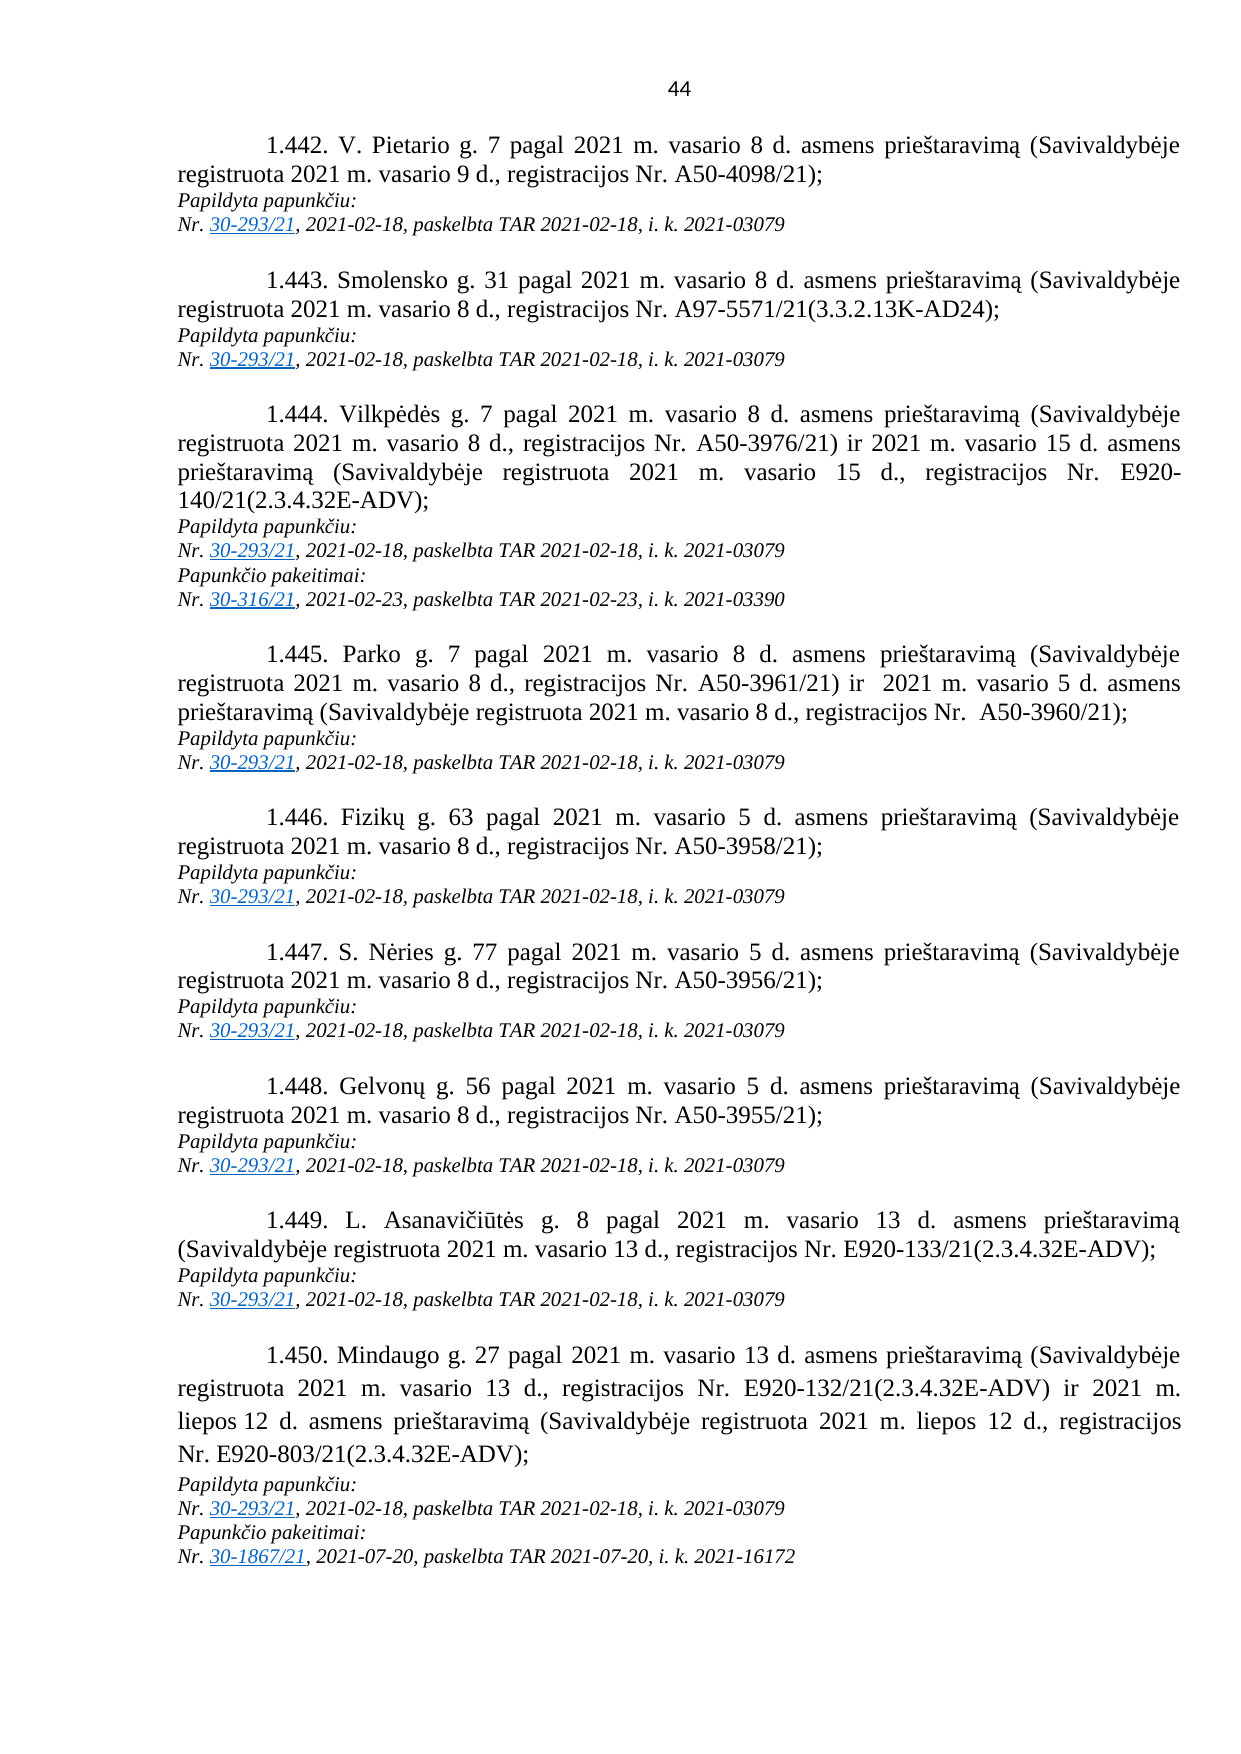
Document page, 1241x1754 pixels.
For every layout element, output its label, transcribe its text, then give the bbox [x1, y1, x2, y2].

text Papildyta papunkčiu: [177, 860, 1181, 884]
text Papildyta papunkčiu: [177, 188, 1181, 212]
text Nr. 30-293/21, 2021-02-18, paskelbta TAR 2021-02-18, i. k. 2021-03079 [177, 1018, 1181, 1042]
text 1.450. Mindaugo g. 27 pagal 2021 m. vasario 13 d. asmens prieštaravimą (Savivaldybėje registruota 2021 m. vasario 13 d., registracijos Nr. E920-132/21(2.3.4.32E-ADV) ir 2021 m. liepos 12 d. asmens prieštaravimą (Savivaldybėje registruota 2021 m. liepos 12 d., registracijos Nr. E920-803/21(2.3.4.32E-ADV); [177, 1340, 1181, 1468]
text Nr. 30-293/21, 2021-02-18, paskelbta TAR 2021-02-18, i. k. 2021-03079 [177, 884, 1181, 908]
text Nr. 30-293/21, 2021-02-18, paskelbta TAR 2021-02-18, i. k. 2021-03079 [177, 212, 1181, 236]
text Nr. 30-293/21, 2021-02-18, paskelbta TAR 2021-02-18, i. k. 2021-03079 [177, 1496, 1181, 1520]
text Papildyta papunkčiu: [177, 1472, 1181, 1496]
text 1.445. Parko g. 7 pagal 2021 m. vasario 8 d. asmens prieštaravimą (Savivaldybėje registruota 2021 m. vasario 8 d., registracijos Nr. A50-3961/21) ir 2021 m. vasario 5 d. asmens prieštaravimą (Savivaldybėje registruota 2021 m. vasario 8 d., registracijos Nr. A50-3960/21); [177, 639, 1181, 726]
text 1.442. V. Pietario g. 7 pagal 2021 m. vasario 8 d. asmens prieštaravimą (Savivaldybėje registruota 2021 m. vasario 9 d., registracijos Nr. A50-4098/21); [177, 131, 1181, 188]
text 1.448. Gelvonų g. 56 pagal 2021 m. vasario 5 d. asmens prieštaravimą (Savivaldybėje registruota 2021 m. vasario 8 d., registracijos Nr. A50-3955/21); [177, 1071, 1181, 1129]
text Papildyta papunkčiu: [177, 1129, 1181, 1153]
text Nr. 30-293/21, 2021-02-18, paskelbta TAR 2021-02-18, i. k. 2021-03079 [177, 750, 1181, 774]
text Nr. 30-293/21, 2021-02-18, paskelbta TAR 2021-02-18, i. k. 2021-03079 [177, 538, 1181, 562]
text Nr. 30-293/21, 2021-02-18, paskelbta TAR 2021-02-18, i. k. 2021-03079 [177, 1287, 1181, 1311]
text Papildyta papunkčiu: [177, 1263, 1181, 1287]
text 1.443. Smolensko g. 31 pagal 2021 m. vasario 8 d. asmens prieštaravimą (Savivaldybėje registruota 2021 m. vasario 8 d., registracijos Nr. A97-5571/21(3.3.2.13K-AD24); [177, 265, 1181, 322]
text Nr. 30-1867/21, 2021-07-20, paskelbta TAR 2021-07-20, i. k. 2021-16172 [177, 1544, 1181, 1568]
text Nr. 30-293/21, 2021-02-18, paskelbta TAR 2021-02-18, i. k. 2021-03079 [177, 1153, 1181, 1177]
text Papunkčio pakeitimai: [177, 562, 1181, 587]
text Papildyta papunkčiu: [177, 726, 1181, 750]
text Papildyta papunkčiu: [177, 514, 1181, 538]
text Nr. 30-293/21, 2021-02-18, paskelbta TAR 2021-02-18, i. k. 2021-03079 [177, 347, 1181, 371]
text Papunkčio pakeitimai: [177, 1520, 1181, 1544]
text 1.446. Fizikų g. 63 pagal 2021 m. vasario 5 d. asmens prieštaravimą (Savivaldybėje registruota 2021 m. vasario 8 d., registracijos Nr. A50-3958/21); [177, 802, 1181, 860]
text Papildyta papunkčiu: [177, 994, 1181, 1018]
text Nr. 30-316/21, 2021-02-23, paskelbta TAR 2021-02-23, i. k. 2021-03390 [177, 587, 1181, 611]
text 1.444. Vilkpėdės g. 7 pagal 2021 m. vasario 8 d. asmens prieštaravimą (Savivaldybėje registruota 2021 m. vasario 8 d., registracijos Nr. A50-3976/21) ir 2021 m. vasario 15 d. asmens prieštaravimą (Savivaldybėje registruota 2021 m. vasario 15 d., registracijos Nr. E920-140/21(2.3.4.32E-ADV); [177, 399, 1181, 514]
text Papildyta papunkčiu: [177, 322, 1181, 347]
text 1.447. S. Nėries g. 77 pagal 2021 m. vasario 5 d. asmens prieštaravimą (Savivaldybėje registruota 2021 m. vasario 8 d., registracijos Nr. A50-3956/21); [177, 937, 1181, 994]
text 1.449. L. Asanavičiūtės g. 8 pagal 2021 m. vasario 13 d. asmens prieštaravimą (Savivaldybėje registruota 2021 m. vasario 13 d., registracijos Nr. E920-133/21(2.3.4.32E-ADV); [177, 1206, 1181, 1263]
